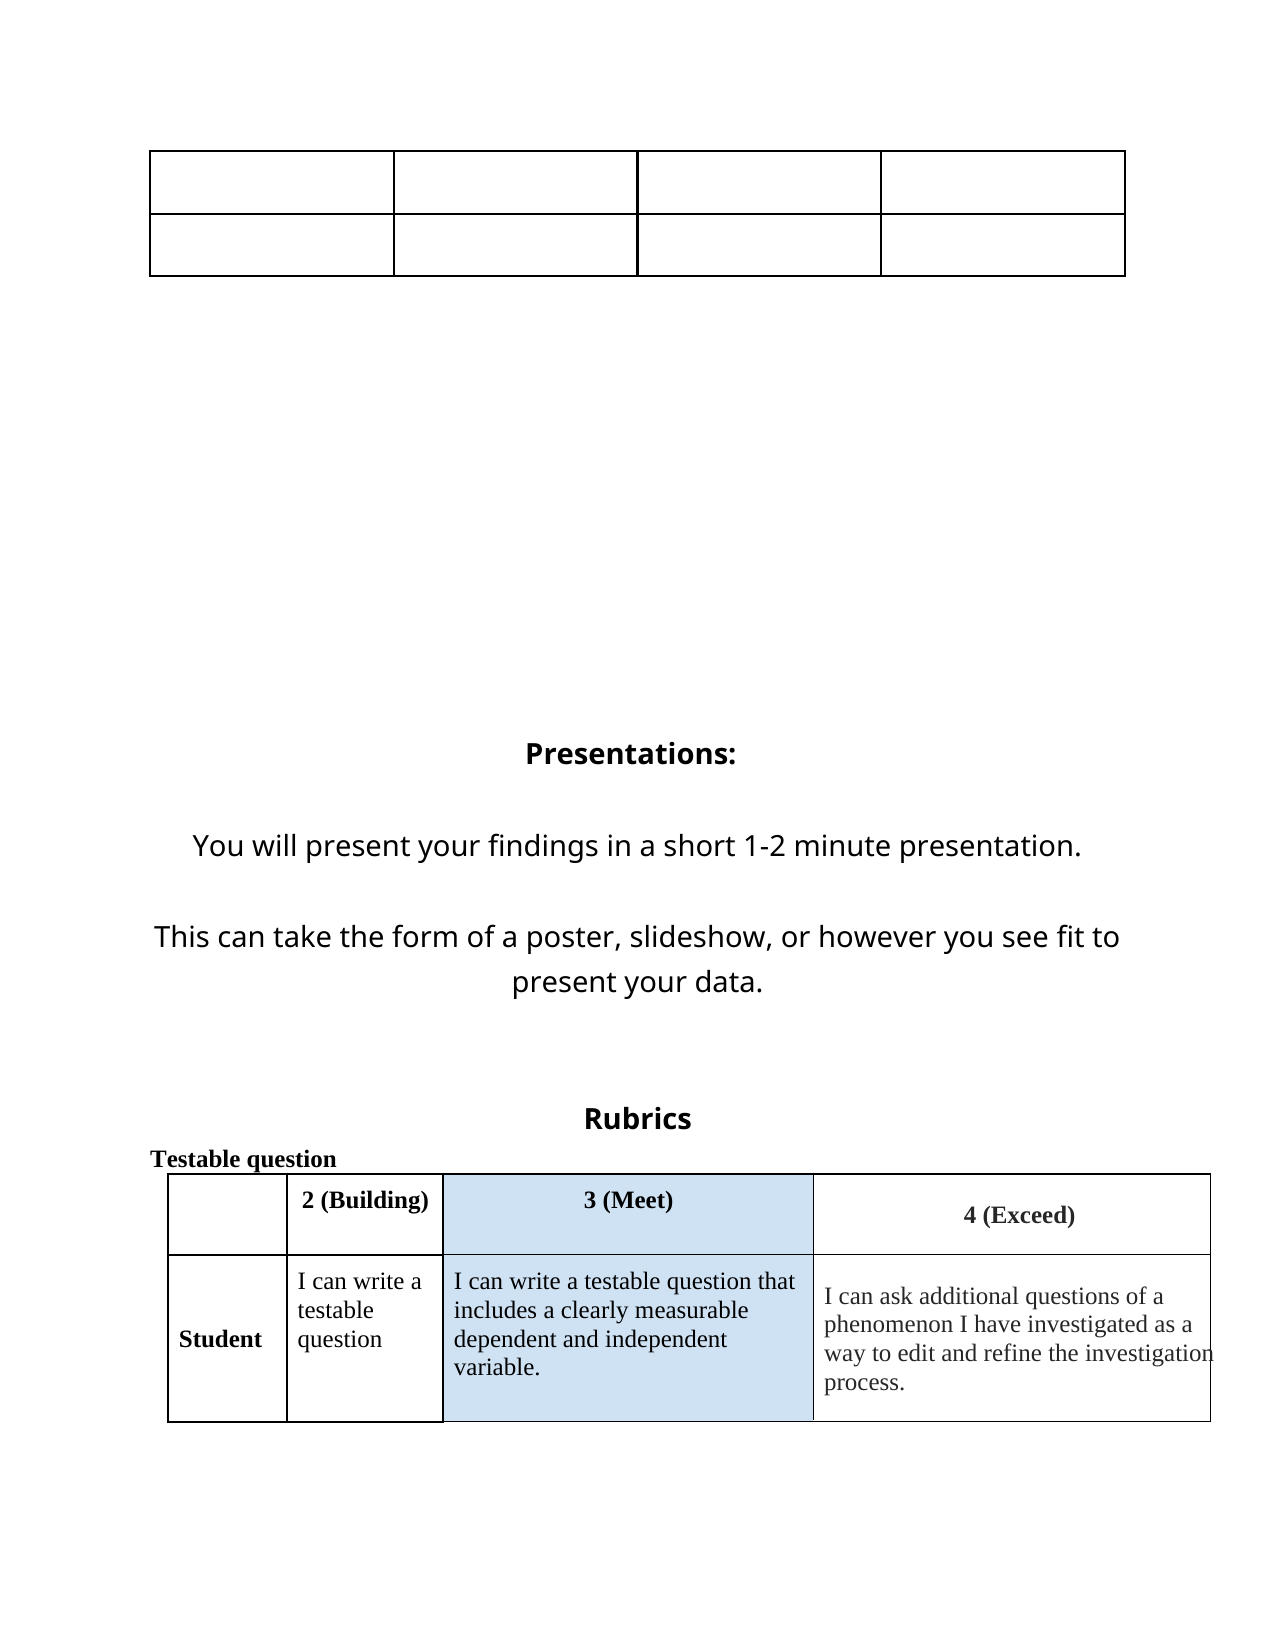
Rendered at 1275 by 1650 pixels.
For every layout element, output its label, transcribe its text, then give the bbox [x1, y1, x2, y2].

table_cell [395, 152, 636, 213]
table_cell [639, 152, 880, 213]
table_cell I can write a testable question [288, 1256, 442, 1421]
table_header 2 (Building) [288, 1175, 442, 1254]
table_cell [882, 215, 1124, 275]
table_header 4 (Exceed) [814, 1175, 1210, 1254]
table_header 3 (Meet) [444, 1175, 813, 1254]
table_cell I can write a testable question that includes a clearly measurable dependent and independent variable. [444, 1255, 813, 1421]
text Rubrics [150, 1098, 1125, 1138]
table_header [169, 1175, 286, 1254]
table_cell [639, 215, 880, 275]
table_cell I can ask additional questions of a phenomenon I have investigated as a way to edit and refine the investigation process. [814, 1255, 1210, 1421]
text Testable question [150, 1144, 1125, 1173]
text You will present your findings in a short 1-2 minute presentation. [150, 825, 1125, 864]
table_cell [395, 215, 636, 275]
table_cell Student [169, 1256, 286, 1421]
text This can take the form of a poster, slideshow, or however you see fit to present your data. [150, 916, 1125, 1001]
text Presentations: [450, 733, 1125, 773]
table_cell [151, 215, 393, 275]
table_cell [151, 152, 393, 213]
table_cell [882, 152, 1124, 213]
